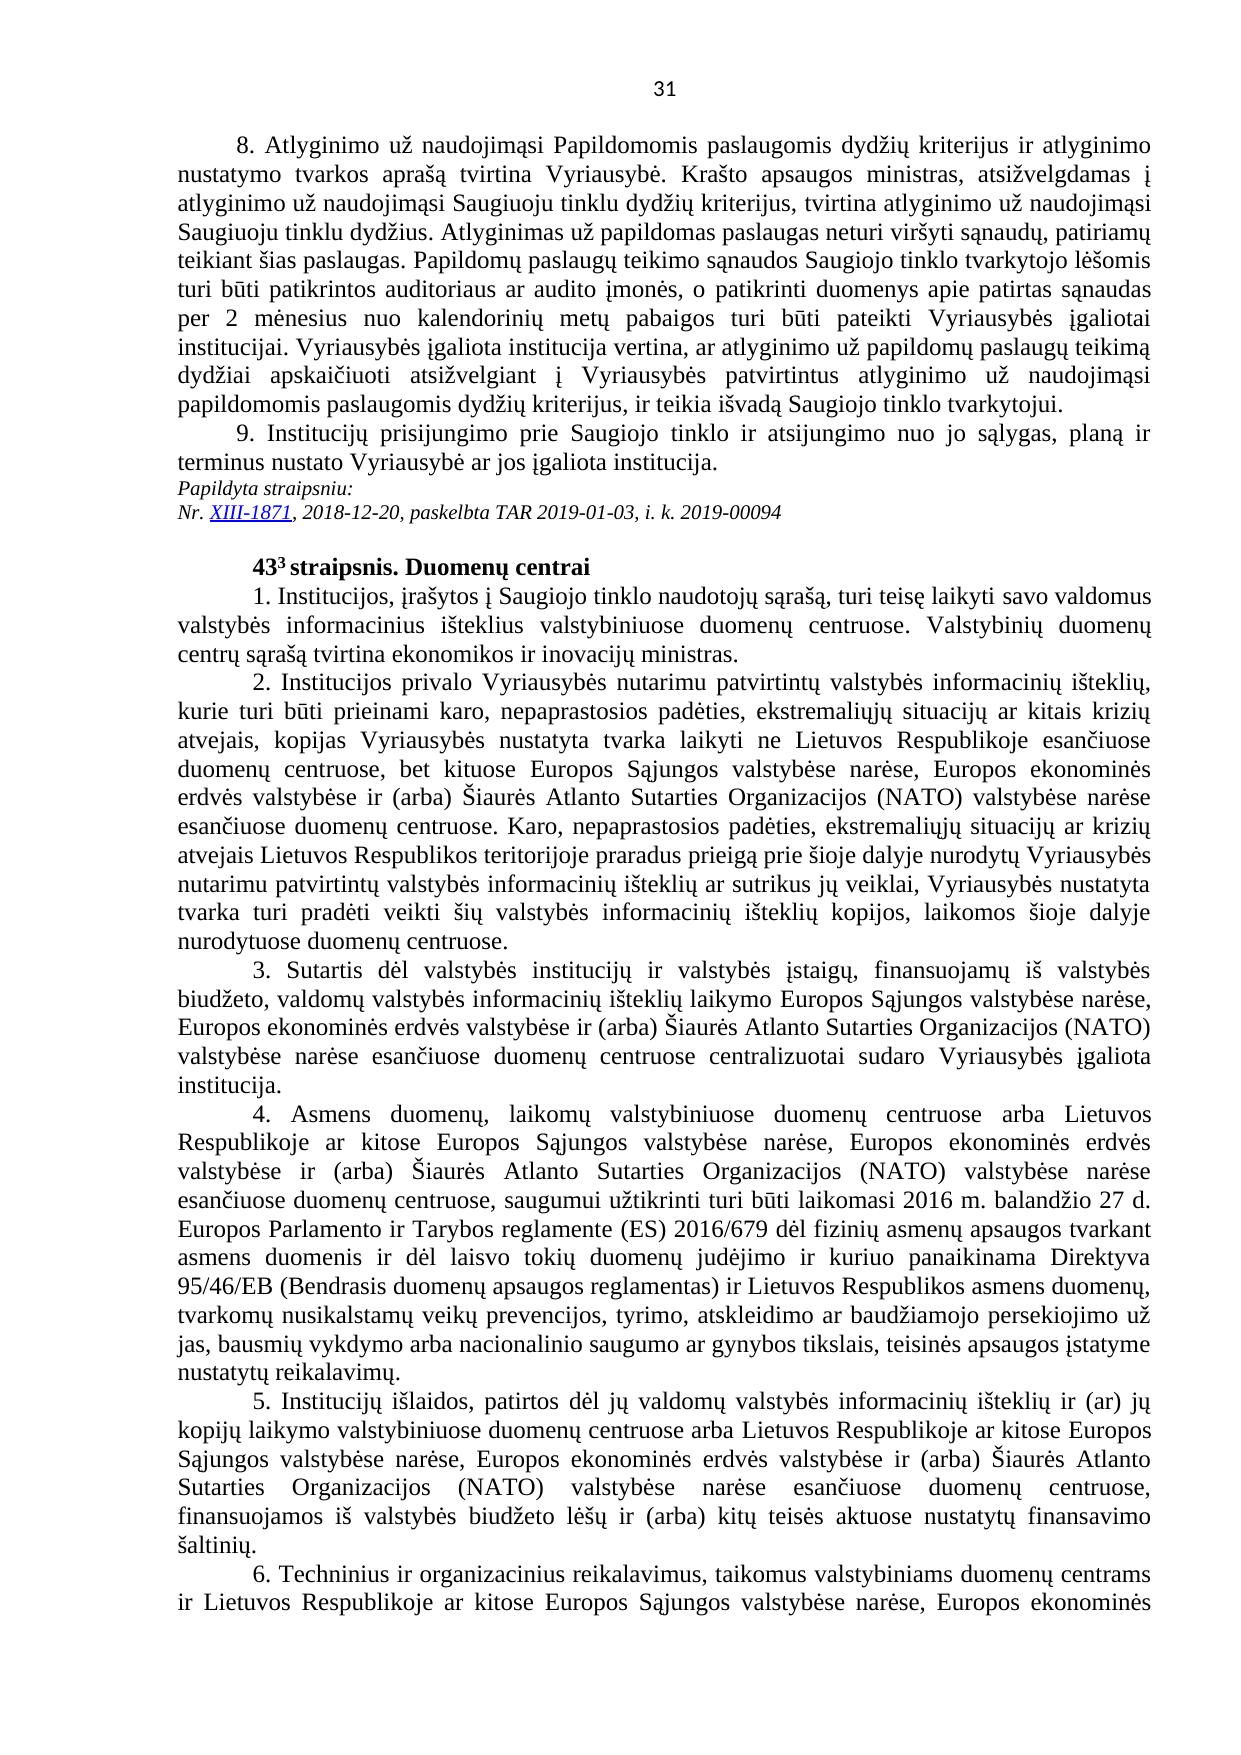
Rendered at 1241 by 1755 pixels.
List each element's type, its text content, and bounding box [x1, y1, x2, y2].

text 9. Institucijų prisijungimo prie Saugiojo tinklo ir atsijungimo nuo jo sąlygas, planą ir terminus nustato Vyriausybė ar jos įgaliota institucija. [177, 418, 1152, 476]
text 5. Institucijų išlaidos, patirtos dėl jų valdomų valstybės informacinių išteklių ir (ar) jų kopijų laikymo valstybiniuose duomenų centruose arba Lietuvos Respublikoje ar kitose Europos Sąjungos valstybėse narėse, Europos ekonominės erdvės valstybėse ir (arba) Šiaurės Atlanto Sutarties Organizacijos (NATO) valstybėse narėse esančiuose duomenų centruose, finansuojamos iš valstybės biudžeto lėšų ir (arba) kitų teisės aktuose nustatytų finansavimo šaltinių. [177, 1386, 1152, 1559]
text 3. Sutartis dėl valstybės institucijų ir valstybės įstaigų, finansuojamų iš valstybės biudžeto, valdomų valstybės informacinių išteklių laikymo Europos Sąjungos valstybėse narėse, Europos ekonominės erdvės valstybėse ir (arba) Šiaurės Atlanto Sutarties Organizacijos (NATO) valstybėse narėse esančiuose duomenų centruose centralizuotai sudaro Vyriausybės įgaliota institucija. [177, 955, 1152, 1099]
text 2. Institucijos privalo Vyriausybės nutarimu patvirtintų valstybės informacinių išteklių, kurie turi būti prieinami karo, nepaprastosios padėties, ekstremaliųjų situacijų ar kitais krizių atvejais, kopijas Vyriausybės nustatyta tvarka laikyti ne Lietuvos Respublikoje esančiuose duomenų centruose, bet kituose Europos Sąjungos valstybėse narėse, Europos ekonominės erdvės valstybėse ir (arba) Šiaurės Atlanto Sutarties Organizacijos (NATO) valstybėse narėse esančiuose duomenų centruose. Karo, nepaprastosios padėties, ekstremaliųjų situacijų ar krizių atvejais Lietuvos Respublikos teritorijoje praradus prieigą prie šioje dalyje nurodytų Vyriausybės nutarimu patvirtintų valstybės informacinių išteklių ar sutrikus jų veiklai, Vyriausybės nustatyta tvarka turi pradėti veikti šių valstybės informacinių išteklių kopijos, laikomos šioje dalyje nurodytuose duomenų centruose. [177, 667, 1152, 955]
text Nr. XIII-1871, 2018-12-20, paskelbta TAR 2019-01-03, i. k. 2019-00094 [177, 500, 1152, 524]
text 8. Atlyginimo už naudojimąsi Papildomomis paslaugomis dydžių kriterijus ir atlyginimo nustatymo tvarkos aprašą tvirtina Vyriausybė. Krašto apsaugos ministras, atsižvelgdamas į atlyginimo už naudojimąsi Saugiuoju tinklu dydžių kriterijus, tvirtina atlyginimo už naudojimąsi Saugiuoju tinklu dydžius. Atlyginimas už papildomas paslaugas neturi viršyti sąnaudų, patiriamų teikiant šias paslaugas. Papildomų paslaugų teikimo sąnaudos Saugiojo tinklo tvarkytojo lėšomis turi būti patikrintos auditoriaus ar audito įmonės, o patikrinti duomenys apie patirtas sąnaudas per 2 mėnesius nuo kalendorinių metų pabaigos turi būti pateikti Vyriausybės įgaliotai institucijai. Vyriausybės įgaliota institucija vertina, ar atlyginimo už papildomų paslaugų teikimą dydžiai apskaičiuoti atsižvelgiant į Vyriausybės patvirtintus atlyginimo už naudojimąsi papildomomis paslaugomis dydžių kriterijus, ir teikia išvadą Saugiojo tinklo tvarkytojui. [177, 131, 1152, 418]
text 433 straipsnis. Duomenų centrai [177, 552, 1152, 581]
text 1. Institucijos, įrašytos į Saugiojo tinklo naudotojų sąrašą, turi teisę laikyti savo valdomus valstybės informacinius išteklius valstybiniuose duomenų centruose. Valstybinių duomenų centrų sąrašą tvirtina ekonomikos ir inovacijų ministras. [177, 581, 1152, 667]
text 6. Techninius ir organizacinius reikalavimus, taikomus valstybiniams duomenų centrams ir Lietuvos Respublikoje ar kitose Europos Sąjungos valstybėse narėse, Europos ekonominės [177, 1559, 1152, 1616]
text 4. Asmens duomenų, laikomų valstybiniuose duomenų centruose arba Lietuvos Respublikoje ar kitose Europos Sąjungos valstybėse narėse, Europos ekonominės erdvės valstybėse ir (arba) Šiaurės Atlanto Sutarties Organizacijos (NATO) valstybėse narėse esančiuose duomenų centruose, saugumui užtikrinti turi būti laikomasi 2016 m. balandžio 27 d. Europos Parlamento ir Tarybos reglamente (ES) 2016/679 dėl fizinių asmenų apsaugos tvarkant asmens duomenis ir dėl laisvo tokių duomenų judėjimo ir kuriuo panaikinama Direktyva 95/46/EB (Bendrasis duomenų apsaugos reglamentas) ir Lietuvos Respublikos asmens duomenų, tvarkomų nusikalstamų veikų prevencijos, tyrimo, atskleidimo ar baudžiamojo persekiojimo už jas, bausmių vykdymo arba nacionalinio saugumo ar gynybos tikslais, teisinės apsaugos įstatyme nustatytų reikalavimų. [177, 1099, 1152, 1386]
text Papildyta straipsniu: [177, 476, 1152, 500]
